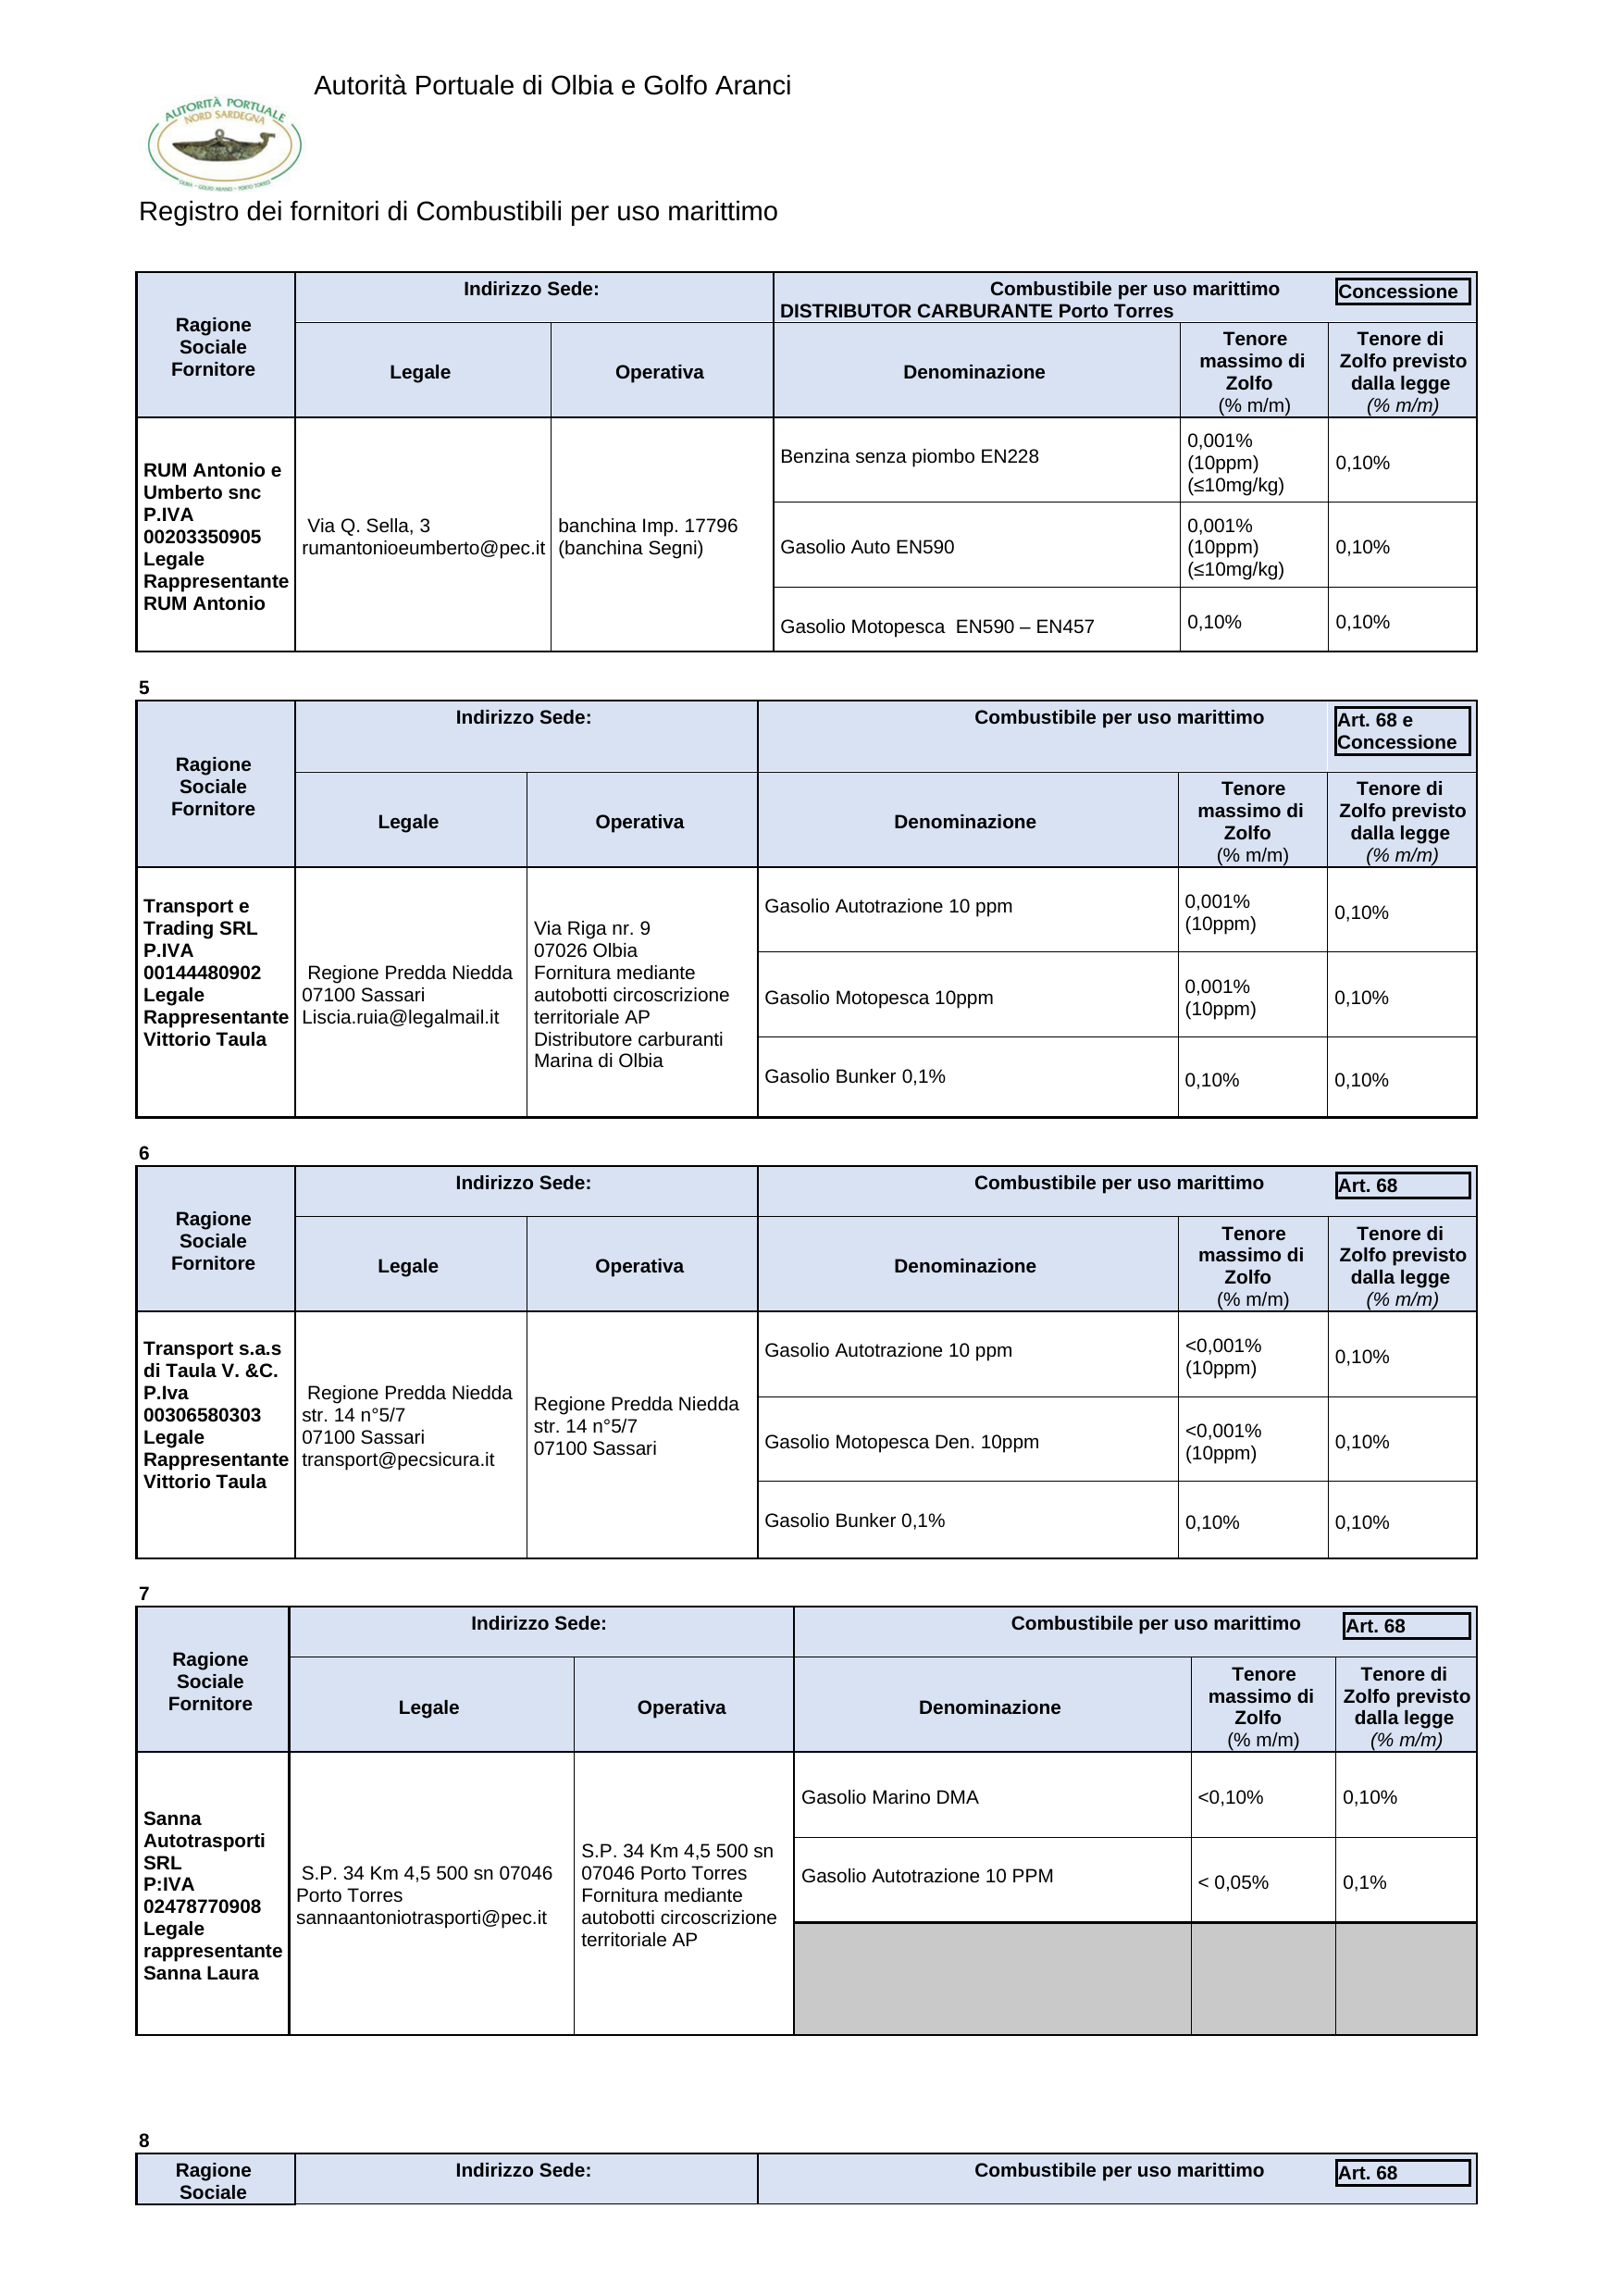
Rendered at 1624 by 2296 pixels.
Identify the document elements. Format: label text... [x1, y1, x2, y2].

table_cell RUM Antonio e Umberto snc P.IVA 00203350905 Legale Rappresentante RUM Antonio [138, 418, 294, 651]
table_cell 0,10% [1329, 1312, 1476, 1396]
table_cell 0,10% [1179, 1037, 1327, 1116]
table_cell 0,10% [1328, 1037, 1476, 1116]
table_cell <0,10% [1192, 1753, 1335, 1836]
table_cell 0,10% [1336, 1753, 1476, 1836]
table_cell Sanna Autotrasporti SRL P:IVA 02478770908 Legale rappresentante Sanna Laura [138, 1753, 288, 2034]
table_cell Gasolio Autotrazione 10 ppm [759, 868, 1178, 951]
table_cell Benzina senza piombo EN228 [775, 418, 1180, 502]
table_cell Tenore di Zolfo previsto dalla legge (% m/m) [1336, 1657, 1476, 1751]
table_cell Via Riga nr. 9 07026 Olbia Fornitura mediante autobotti circoscrizione territoriale AP Distributore carburanti Marina di Olbia [527, 868, 757, 1116]
table_cell Denominazione [795, 1657, 1191, 1751]
table_header Combustibile per uso marittimo [795, 1607, 1336, 1657]
table_cell 0,10% [1328, 868, 1476, 951]
table_cell < 0,05% [1192, 1838, 1335, 1921]
table_header Art. 68 e Concessione [1328, 701, 1476, 771]
table_cell Tenore massimo di Zolfo (% m/m) [1192, 1657, 1335, 1751]
table_cell Regione Predda Niedda 07100 Sassari Liscia.ruia@legalmail.it [296, 868, 527, 1116]
table_header Indirizzo Sede: [296, 1167, 757, 1216]
table_cell Denominazione [759, 773, 1178, 866]
table_cell 0,001% (10ppm) (≤10mg/kg) [1181, 418, 1328, 502]
table_cell Gasolio Bunker 0,1% [759, 1482, 1178, 1557]
table_cell 0,10% [1179, 1482, 1328, 1557]
table_cell Tenore massimo di Zolfo (% m/m) [1179, 1217, 1328, 1310]
table_header Ragione Sociale Fornitore [138, 273, 294, 416]
table_cell S.P. 34 Km 4,5 500 sn 07046 Porto Torres Fornitura mediante autobotti circoscrizione territoriale AP [575, 1753, 793, 2034]
table_header Art. 68 [1328, 2154, 1476, 2203]
table_cell Denominazione [759, 1217, 1178, 1310]
table_cell 0,10% [1329, 588, 1476, 651]
table_cell Legale [296, 1217, 527, 1310]
table_header Combustibile per uso marittimo DISTRIBUTOR CARBURANTE Porto Torres [775, 273, 1329, 321]
table_cell Gasolio Bunker 0,1% [759, 1037, 1178, 1116]
table_cell Denominazione [775, 323, 1180, 416]
text 6 [139, 1142, 1484, 1164]
table_cell 0,001% (10ppm) [1179, 868, 1327, 951]
table_cell Operativa [552, 323, 773, 416]
table_header Art. 68 [1336, 1607, 1476, 1657]
table_cell [1192, 1924, 1335, 2034]
table_cell 0,10% [1329, 1482, 1476, 1557]
table_cell <0,001% (10ppm) [1179, 1397, 1328, 1481]
table_header Indirizzo Sede: [296, 2154, 757, 2203]
table_cell Tenore di Zolfo previsto dalla legge (% m/m) [1329, 1217, 1476, 1310]
table_cell Tenore di Zolfo previsto dalla legge (% m/m) [1329, 323, 1476, 416]
table_header Art. 68 [1328, 1167, 1476, 1216]
table_header Ragione Sociale Fornitore [138, 701, 294, 866]
table_cell Tenore massimo di Zolfo (% m/m) [1179, 773, 1327, 866]
table_cell Gasolio Motopesca Den. 10ppm [759, 1397, 1178, 1481]
table_cell S.P. 34 Km 4,5 500 sn 07046 Porto Torres sannaantoniotrasporti@pec.it [291, 1753, 574, 2034]
text 7 [139, 1582, 1484, 1605]
table_cell Operativa [527, 1217, 757, 1310]
table_cell Gasolio Motopesca 10ppm [759, 952, 1178, 1036]
table_header Ragione Sociale [138, 2154, 294, 2203]
table_cell Tenore massimo di Zolfo (% m/m) [1181, 323, 1328, 416]
table_cell Legale [296, 773, 527, 866]
table_cell [1336, 1924, 1476, 2034]
table_cell Gasolio Autotrazione 10 PPM [795, 1838, 1191, 1921]
table_header Indirizzo Sede: [296, 273, 773, 321]
table_cell Via Q. Sella, 3 rumantonioeumberto@pec.it [296, 418, 551, 651]
table_header Ragione Sociale Fornitore [138, 1607, 288, 1751]
table_cell 0,001% (10ppm) [1179, 952, 1327, 1036]
table_header Combustibile per uso marittimo [759, 1167, 1328, 1216]
table_header Indirizzo Sede: [291, 1607, 793, 1657]
table_cell 0,10% [1328, 952, 1476, 1036]
table_cell Gasolio Motopesca EN590 – EN457 [775, 588, 1180, 651]
table_header Ragione Sociale Fornitore [138, 1167, 294, 1310]
table_cell 0,001% (10ppm) (≤10mg/kg) [1181, 503, 1328, 587]
table_cell Gasolio Marino DMA [795, 1753, 1191, 1836]
table_header Indirizzo Sede: [296, 701, 757, 771]
table_cell [795, 1924, 1191, 2034]
table_cell <0,001% (10ppm) [1179, 1312, 1328, 1396]
table_cell 0,10% [1181, 588, 1328, 651]
text 8 [139, 2129, 1484, 2152]
table_cell Gasolio Autotrazione 10 ppm [759, 1312, 1178, 1396]
table_cell Legale [296, 323, 551, 416]
table_cell Regione Predda Niedda str. 14 n°5/7 07100 Sassari [527, 1312, 757, 1557]
table_cell Legale [291, 1657, 574, 1751]
table_cell Regione Predda Niedda str. 14 n°5/7 07100 Sassari transport@pecsicura.it [296, 1312, 527, 1557]
table_cell Operativa [575, 1657, 793, 1751]
text 5 [139, 676, 1484, 699]
table_cell 0,10% [1329, 418, 1476, 502]
table_cell Transport s.a.s di Taula V. &C. P.Iva 00306580303 Legale Rappresentante Vittorio Taula [138, 1312, 294, 1557]
table_cell Tenore di Zolfo previsto dalla legge (% m/m) [1328, 773, 1476, 866]
table_header Combustibile per uso marittimo [759, 701, 1327, 771]
table_cell 0,10% [1329, 503, 1476, 587]
table_cell Gasolio Auto EN590 [775, 503, 1180, 587]
table_cell banchina Imp. 17796 (banchina Segni) [552, 418, 773, 651]
table_header Concessione [1329, 273, 1476, 321]
table_cell 0,1% [1336, 1838, 1476, 1921]
table_cell 0,10% [1329, 1397, 1476, 1481]
table_header Combustibile per uso marittimo [759, 2154, 1328, 2203]
table_cell Transport e Trading SRL P.IVA 00144480902 Legale Rappresentante Vittorio Taula [138, 868, 294, 1116]
table_cell Operativa [527, 773, 757, 866]
